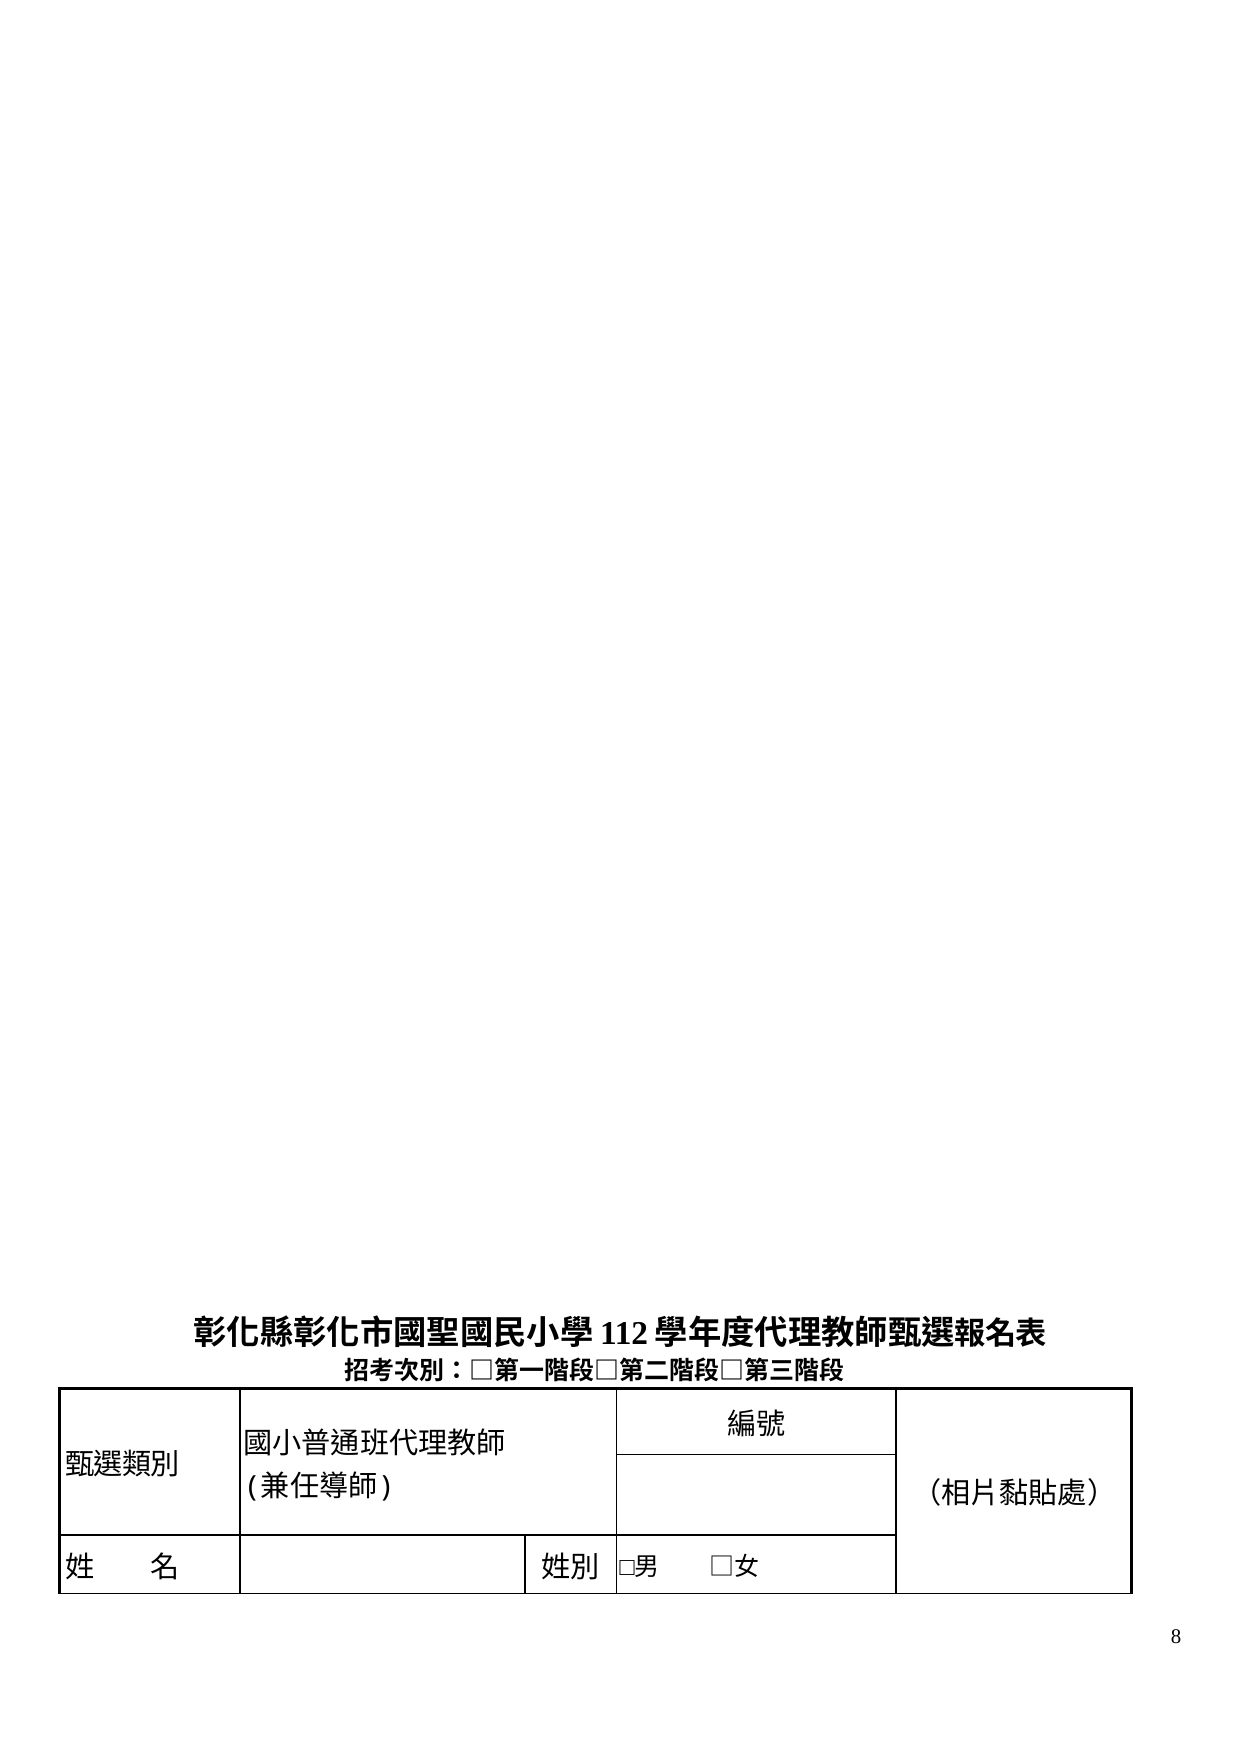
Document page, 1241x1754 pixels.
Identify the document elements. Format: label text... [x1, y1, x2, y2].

table_header 甄選類別 [61, 1390, 239, 1534]
table_cell 姓別 [526, 1536, 616, 1593]
table_cell [241, 1536, 524, 1593]
table_cell 姓 名 [61, 1536, 239, 1593]
table_cell □男 □女 [617, 1536, 895, 1593]
table_cell [617, 1455, 895, 1534]
text 彰化縣彰化市國聖國民小學112學年度代理教師甄選報名表 [59, 1288, 1181, 1351]
table_header 國小普通班代理教師 (兼任導師) [241, 1390, 616, 1534]
table_header 編號 [617, 1390, 895, 1454]
table_header （相片黏貼處） [897, 1390, 1130, 1593]
text 招考次別：□第一階段□第二階段□第三階段 [59, 1351, 1181, 1387]
